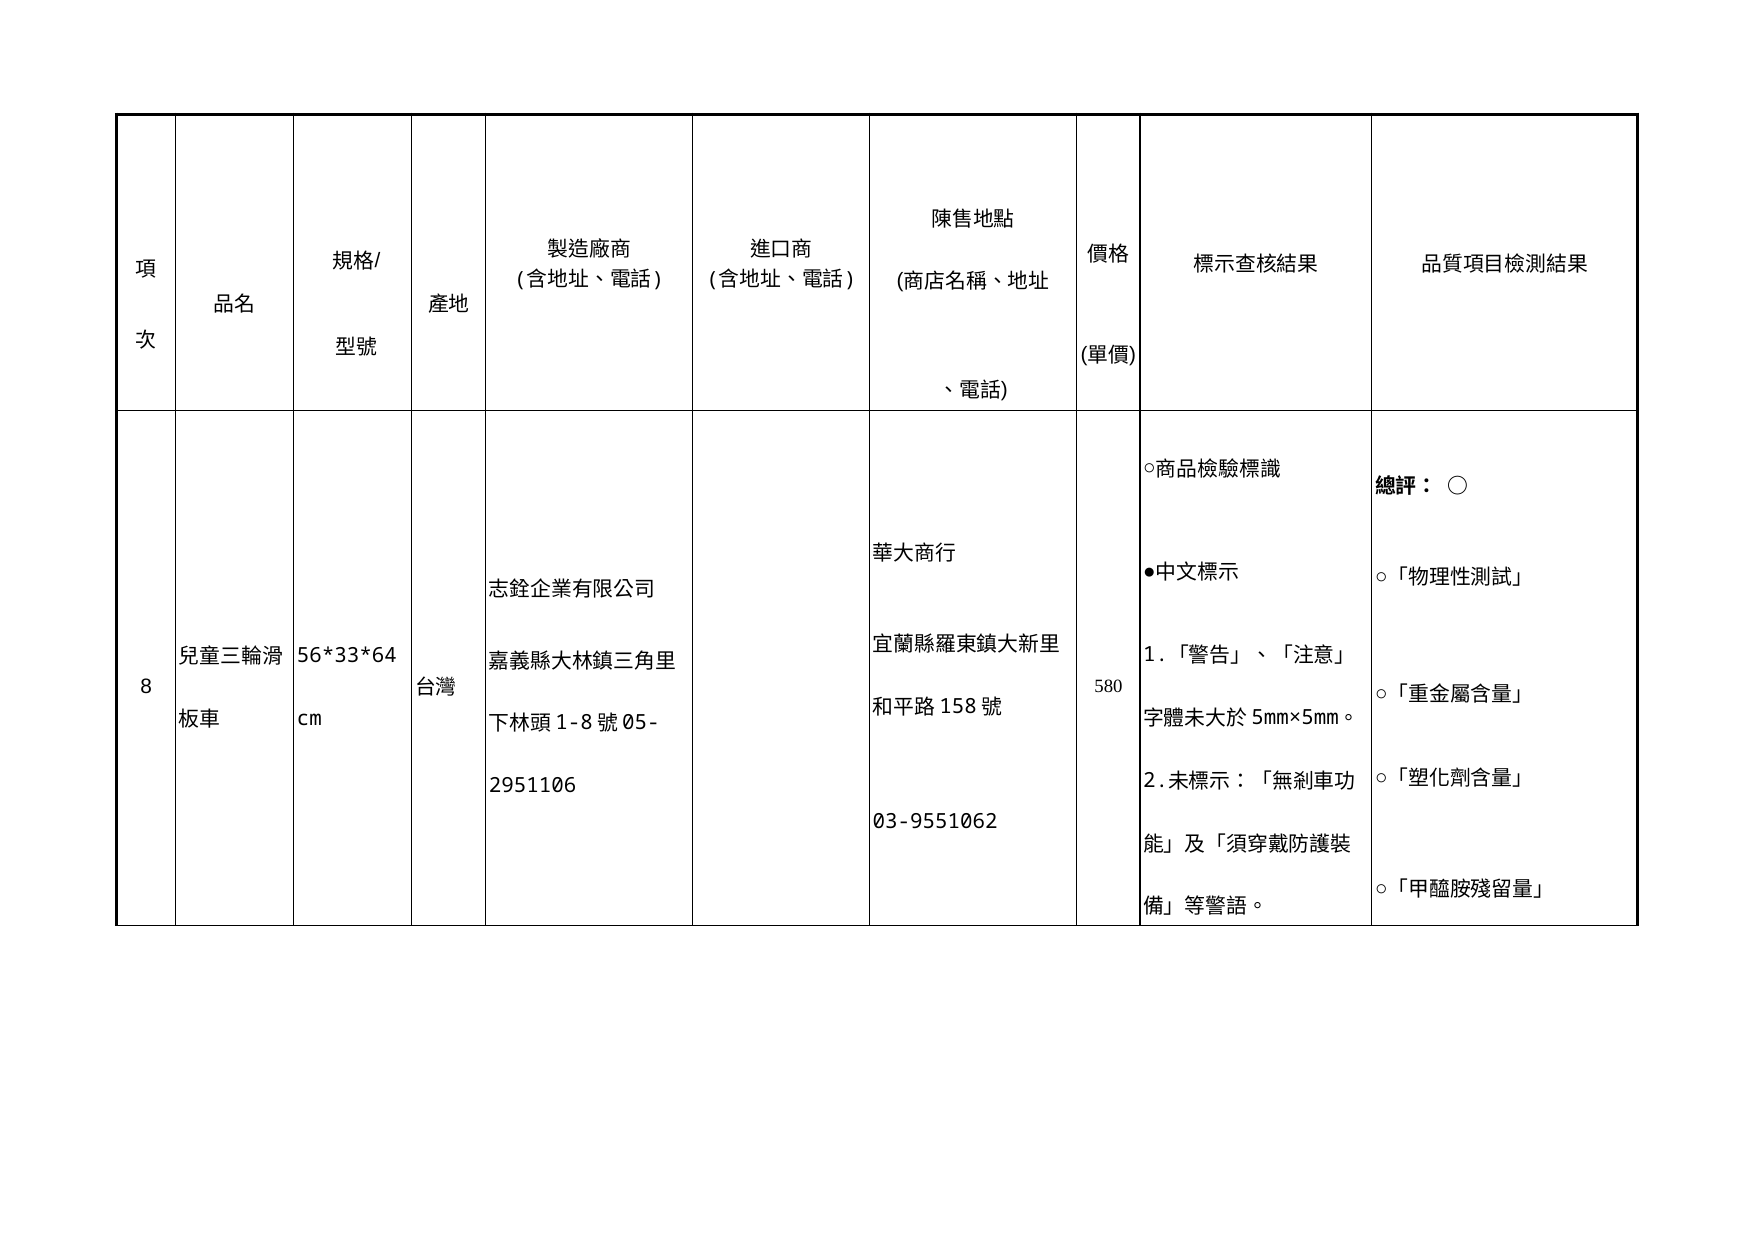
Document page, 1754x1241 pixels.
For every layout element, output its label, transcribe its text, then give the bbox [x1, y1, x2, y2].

table_header 項 次 [118, 116, 175, 409]
table_cell ○商品檢驗標識 ●中文標示 1.「警告」、「注意」字體未大於5mm×5mm。 2.未標示：「無剎車功能」及「須穿戴防護裝備」等警語。 [1141, 411, 1371, 925]
table_header 規格/ 型號 [294, 116, 411, 409]
table_cell 56*33*64cm [294, 411, 411, 925]
table_header 製造廠商 (含地址、電話) [486, 116, 692, 409]
table_cell 580 [1077, 411, 1139, 925]
table_header 品名 [176, 116, 293, 409]
table_header 陳售地點 (商店名稱、地址 、電話) [870, 116, 1076, 409]
table_header 品質項目檢測結果 [1372, 116, 1636, 409]
table_cell 華大商行 宜蘭縣羅東鎮大新里和平路158號 03-9551062 [870, 411, 1076, 925]
table_cell 兒童三輪滑板車 [176, 411, 293, 925]
table_cell 8 [118, 411, 175, 925]
table_header 進口商 (含地址、電話) [693, 116, 869, 409]
table_cell 總評： ○ ○「物理性測試」 ○「重金屬含量」 ○「塑化劑含量」 ○「甲醯胺殘留量」 [1372, 411, 1636, 925]
table_header 產地 [412, 116, 485, 409]
table_cell 志銓企業有限公司 嘉義縣大林鎮三角里下林頭1-8號05-2951106 [486, 411, 692, 925]
table_header 標示查核結果 [1141, 116, 1371, 409]
table_cell 台灣 [412, 411, 485, 925]
table_cell [693, 411, 869, 925]
table_header 價格 (單價) [1077, 116, 1139, 409]
